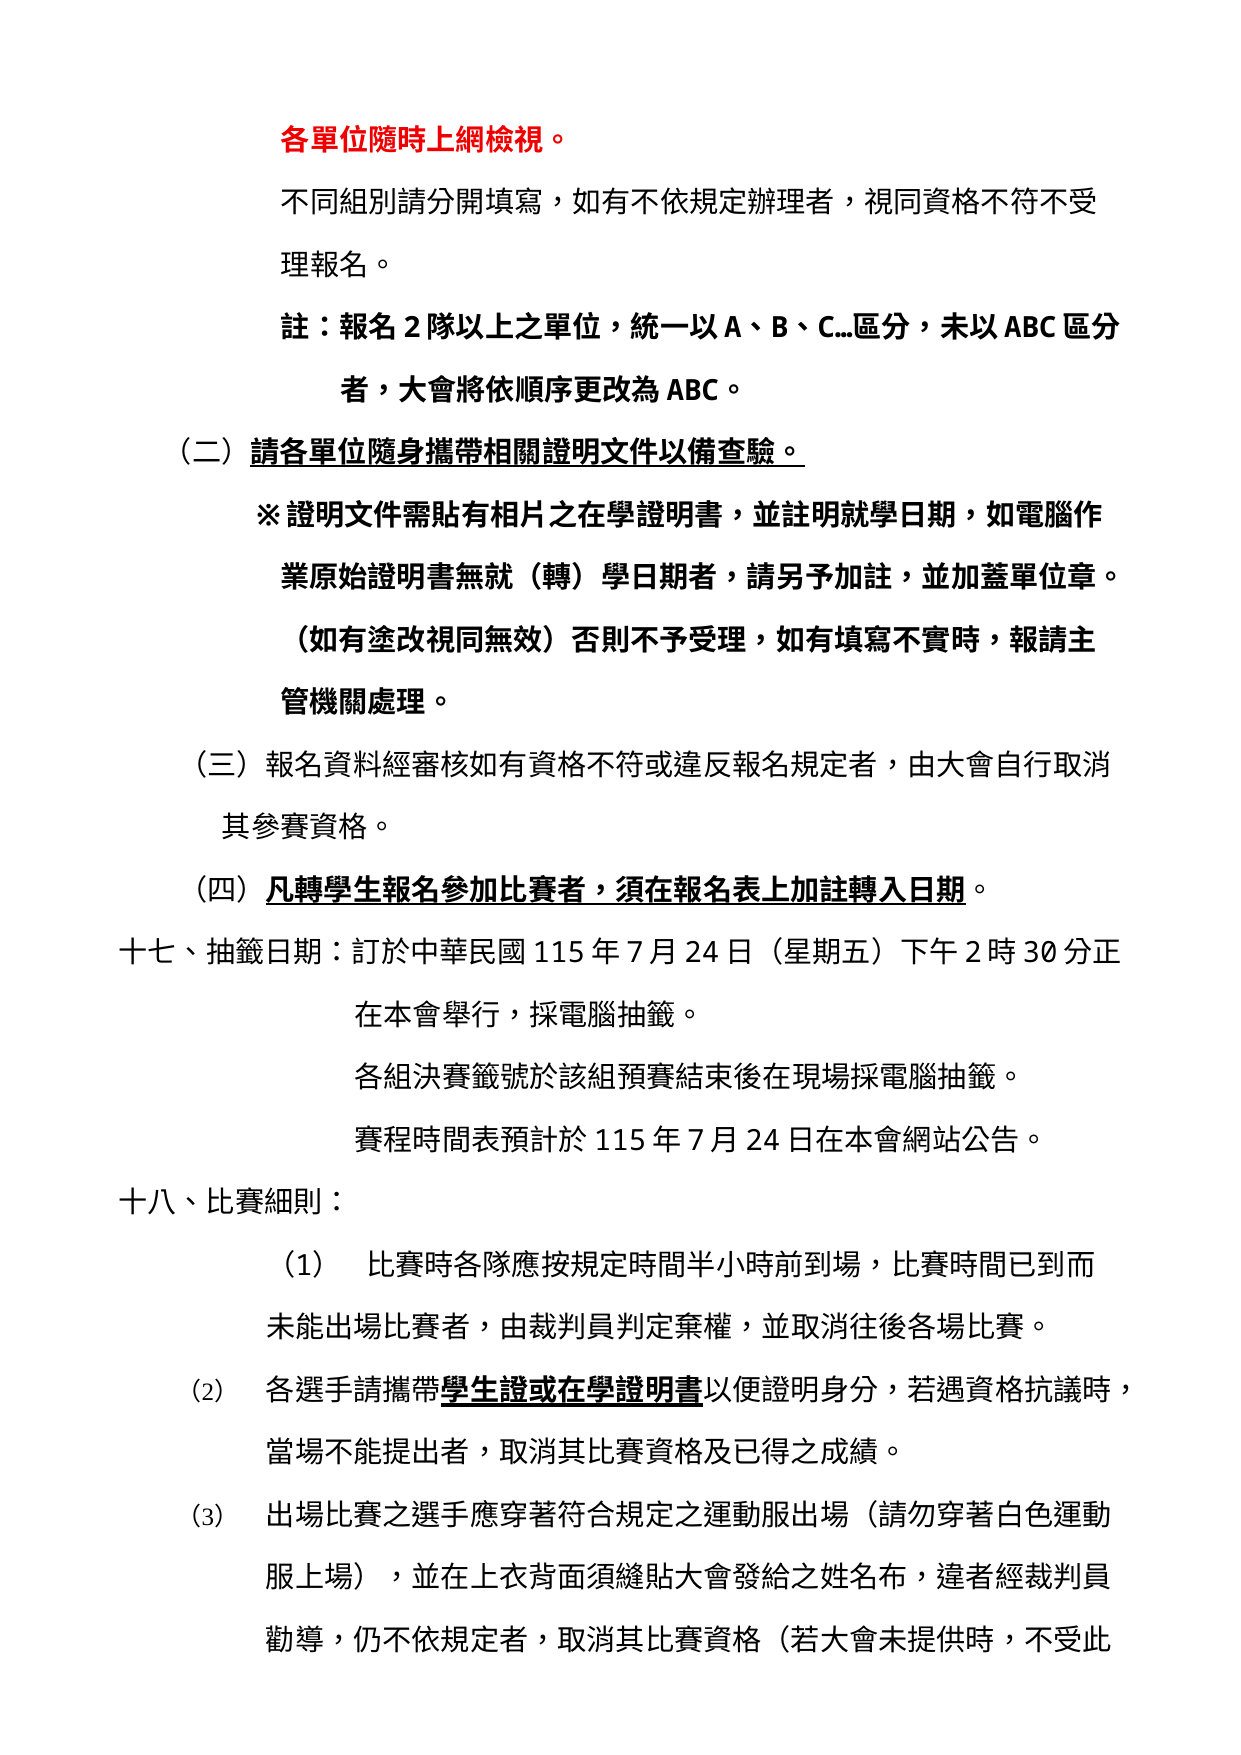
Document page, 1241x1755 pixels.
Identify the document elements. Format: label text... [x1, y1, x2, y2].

list 各選手請攜帶學生證或在學證明書以便證明身分，若遇資格抗議時，當場不能提出者，取消其比賽資格及已得之成績。 [176, 1346, 1122, 1471]
text （三）報名資料經審核如有資格不符或違反報名規定者，由大會自行取消其參賽資格。 [178, 721, 1122, 846]
text 十八、比賽細則： [118, 1158, 1122, 1221]
text （四）凡轉學生報名參加比賽者，須在報名表上加註轉入日期。 [178, 846, 1122, 908]
text 各單位隨時上網檢視。 [251, 96, 1122, 158]
text （二）請各單位隨身攜帶相關證明文件以備查驗。 [163, 408, 1122, 471]
text 賽程時間表預計於115年7月24日在本會網站公告。 [354, 1096, 1122, 1158]
text 不同組別請分開填寫，如有不依規定辦理者，視同資格不符不受理報名。 [281, 158, 1122, 283]
list 比賽時各隊應按規定時間半小時前到場，比賽時間已到而未能出場比賽者，由裁判員判定棄權，並取消往後各場比賽。 [266, 1221, 1122, 1346]
text ※證明文件需貼有相片之在學證明書，並註明就學日期，如電腦作業原始證明書無就（轉）學日期者，請另予加註，並加蓋單位章。（如有塗改視同無效）否則不予受理，如有填寫不實時，報請主管機關處理。 [251, 471, 1122, 721]
list 出場比賽之選手應穿著符合規定之運動服出場（請勿穿著白色運動服上場），並在上衣背面須縫貼大會發給之姓名布，違者經裁判員勸導，仍不依規定者，取消其比賽資格（若大會未提供時，不受此 [176, 1471, 1122, 1658]
text 註：報名2隊以上之單位，統一以A、B、C…區分，未以ABC區分者，大會將依順序更改為ABC。 [281, 283, 1122, 408]
text 十七、抽籤日期：訂於中華民國115年7月24日（星期五）下午2時30分正在本會舉行，採電腦抽籤。 [118, 908, 1122, 1033]
text 各組決賽籤號於該組預賽結束後在現場採電腦抽籤。 [354, 1033, 1122, 1096]
